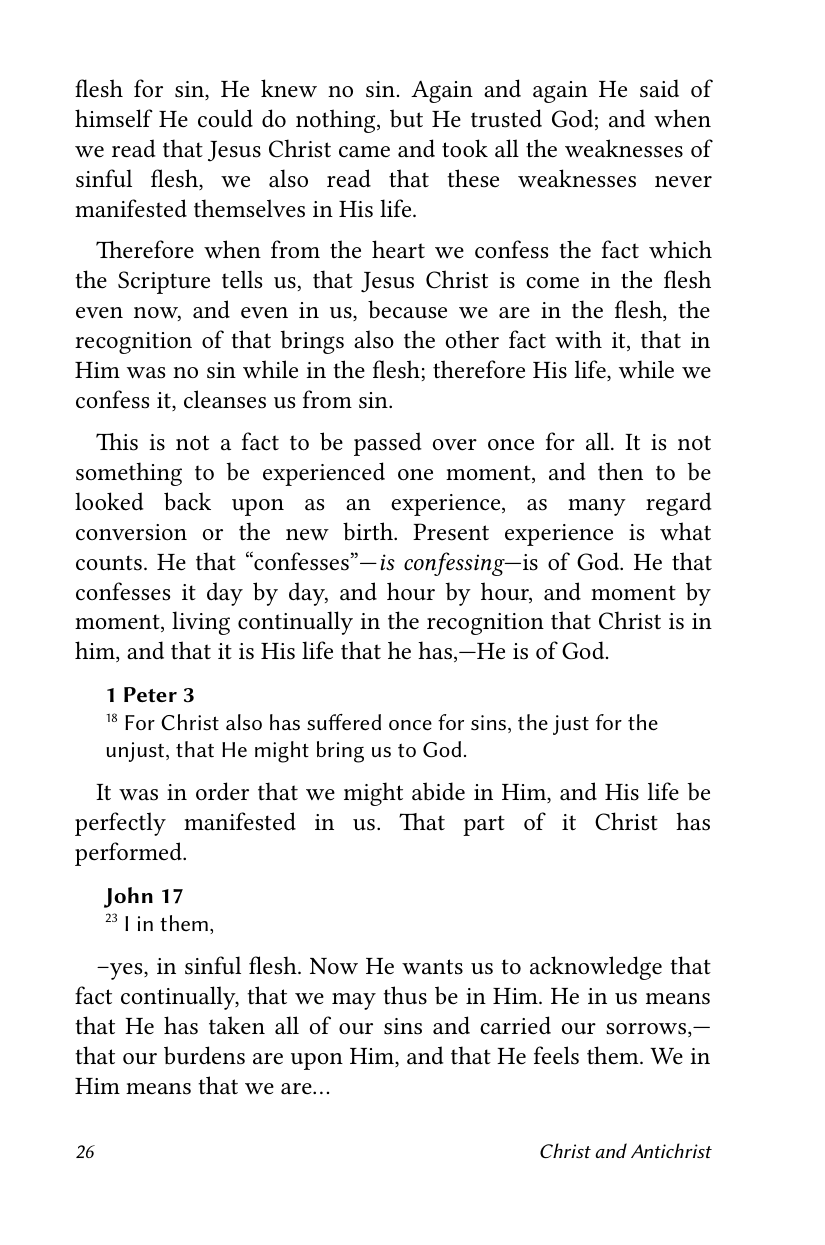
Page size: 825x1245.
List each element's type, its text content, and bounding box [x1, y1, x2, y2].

text flesh for sin, He knew no sin. Again and again He said of himself He could do nothing, but He trusted God; and when we read that Jesus Christ came and took all the weaknesses of sinful flesh, we also read that these weaknesses never manifested themselves in His life. [75, 75, 712, 223]
text –yes, in sinful flesh. Now He wants us to acknowledge that fact continually, that we may thus be in Him. He in us means that He has taken all of our sins and carried our sorrows,—that our burdens are upon Him, and that He feels them. We in Him means that we are… [75, 952, 712, 1100]
text This is not a fact to be passed over once for all. It is not something to be experienced one moment, and then to be looked back upon as an experience, as many regard conversion or the new birth. Present experience is what counts. He that “confesses”—is confessing—is of God. He that confesses it day by day, and hour by hour, and moment by moment, living continually in the recognition that Christ is in him, and that it is His life that he has,—He is of God. [75, 428, 712, 666]
text 23 I in them, [105, 910, 682, 937]
text It was in order that we might abide in Him, and His life be perfectly manifested in us. That part of it Christ has performed. [75, 778, 712, 866]
text Therefore when from the heart we confess the fact which the Scripture tells us, that Jesus Christ is come in the flesh even now, and even in us, because we are in the flesh, the recognition of that brings also the other fact with it, that in Him was no sin while in the flesh; therefore His life, while we confess it, cleanses us from sin. [75, 237, 712, 414]
text John 17 [105, 883, 712, 909]
text 18 For Christ also has suffered once for sins, the just for the unjust, that He might bring us to God. [105, 710, 682, 763]
text 1 Peter 3 [105, 682, 712, 708]
